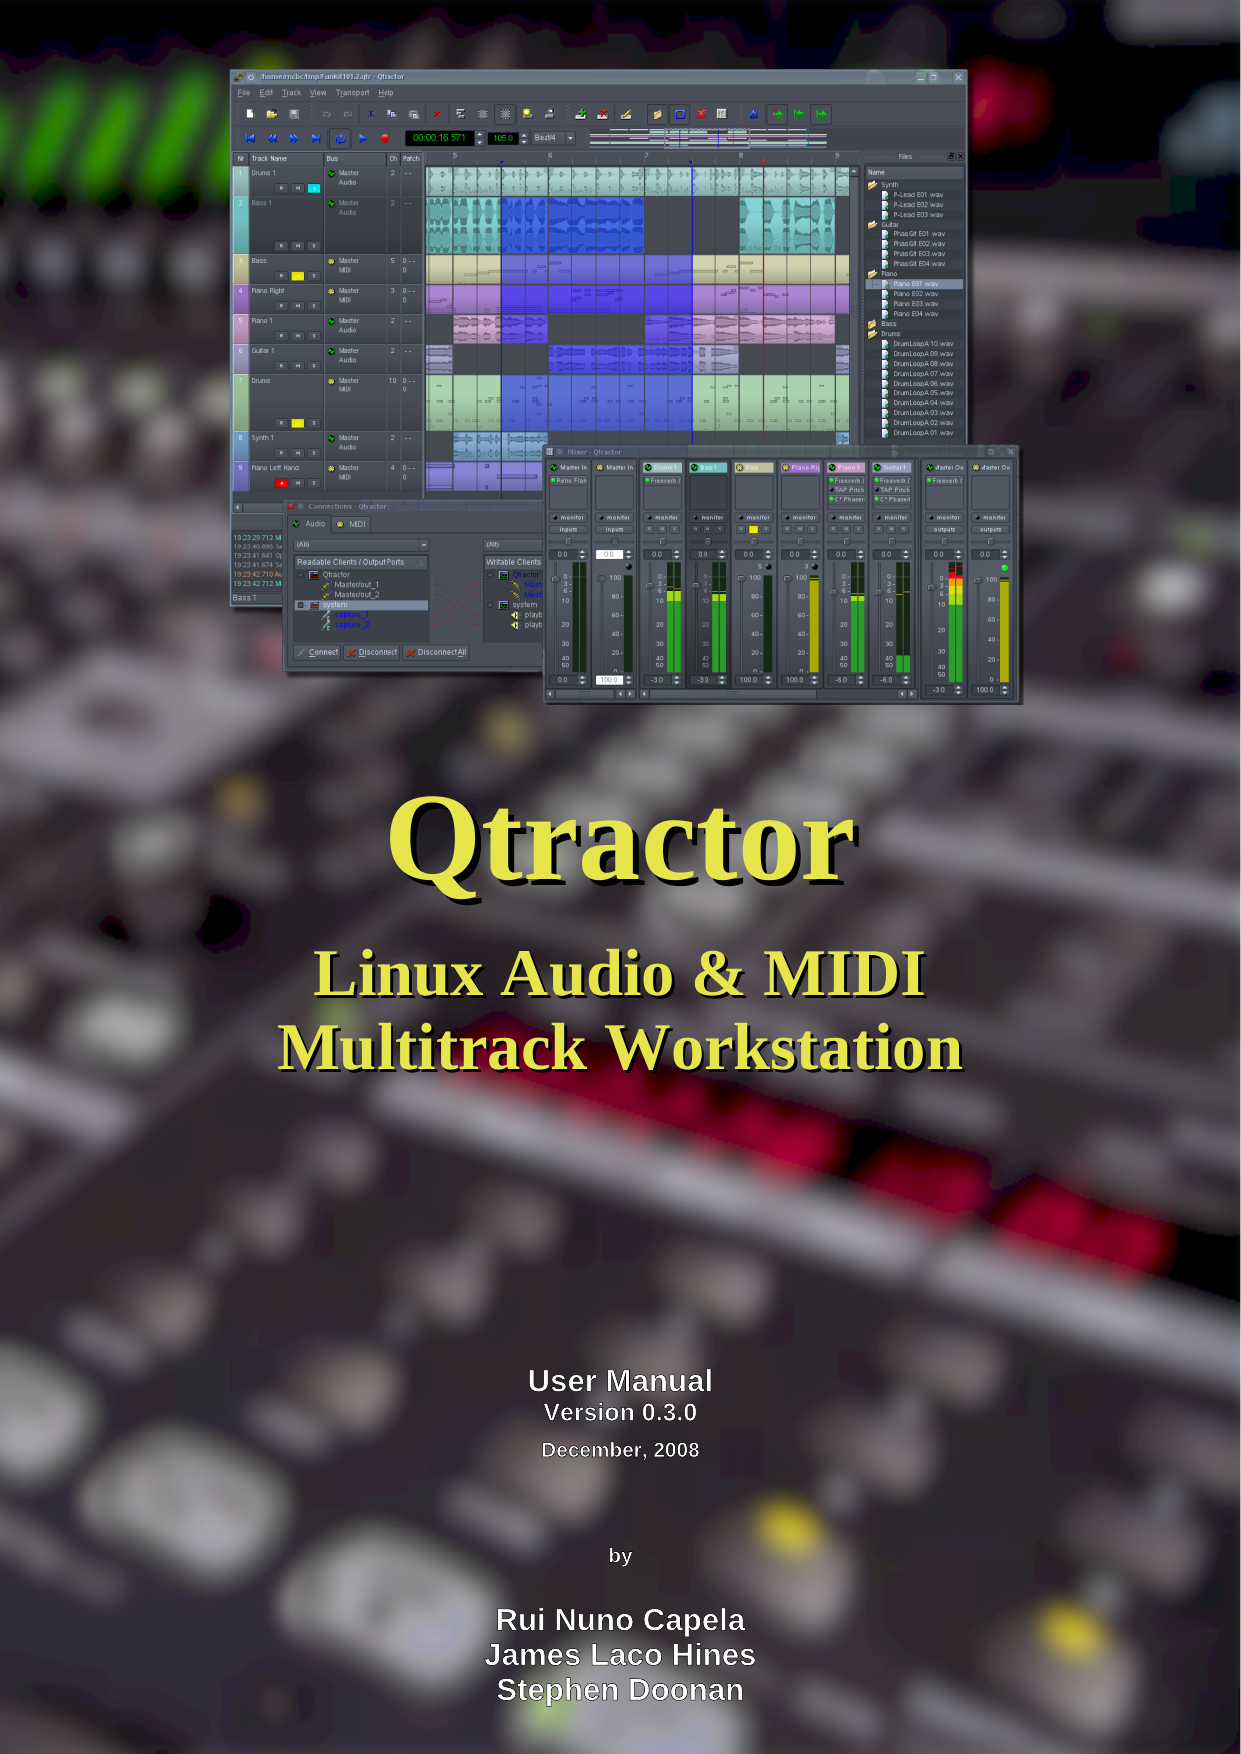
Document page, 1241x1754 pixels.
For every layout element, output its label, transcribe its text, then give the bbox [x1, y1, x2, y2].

text December, 2008 [189, 1438, 1051, 1461]
text Qtractor [189, 768, 1051, 906]
text Multitrack Workstation [189, 1010, 1051, 1084]
text by [189, 1543, 1051, 1567]
text Rui Nuno Capela James Laco Hines Stephen Doonan [189, 1579, 1051, 1707]
text Linux Audio & MIDI [189, 936, 1051, 1010]
text User Manual Version 0.3.0 [189, 1363, 1051, 1426]
picture [0, 0, 1241, 1754]
